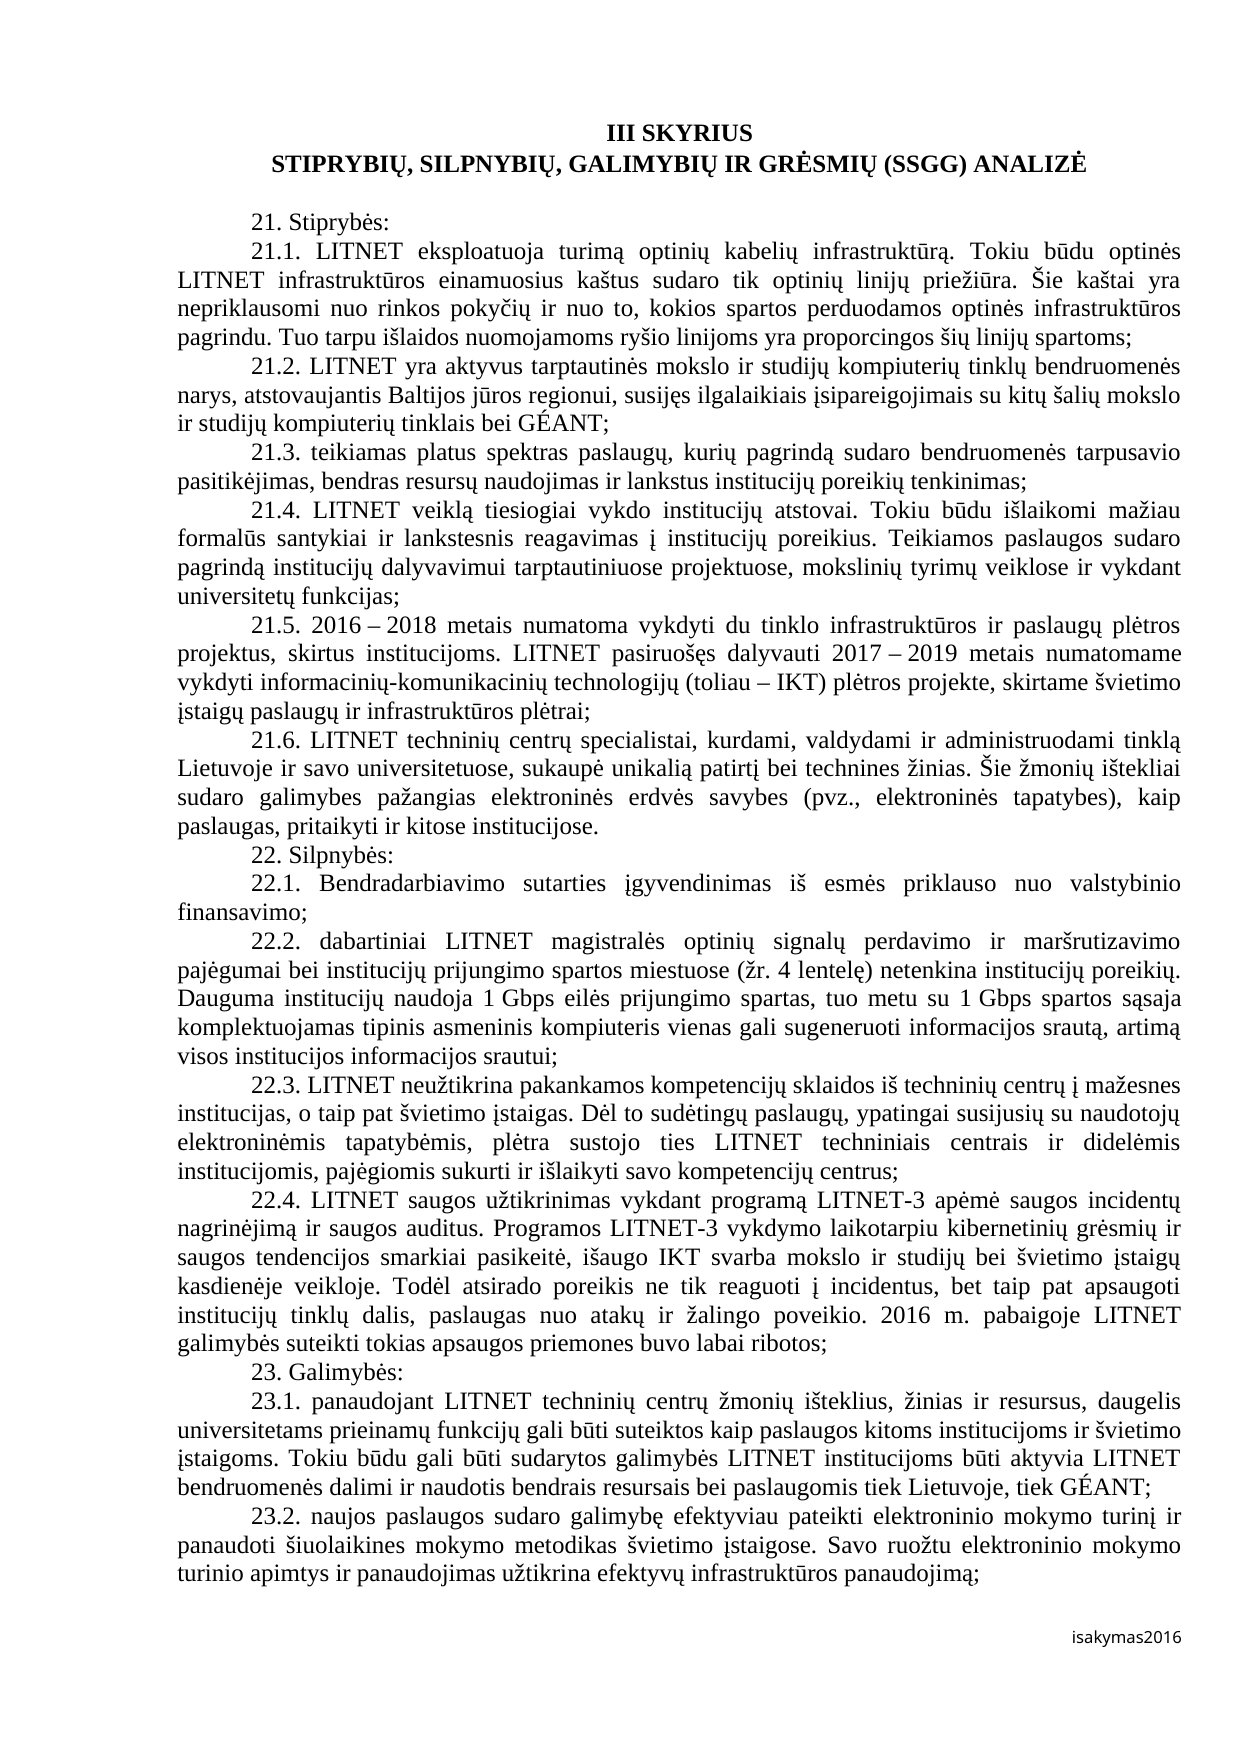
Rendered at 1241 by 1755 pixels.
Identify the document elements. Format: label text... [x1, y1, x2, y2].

text 23. Galimybės: [177, 1357, 1182, 1386]
text 21. Stiprybės: [177, 207, 1182, 236]
text 21.1. LITNET eksploatuoja turimą optinių kabelių infrastruktūrą. Tokiu būdu optinės LITNET infrastruktūros einamuosius kaštus sudaro tik optinių linijų priežiūra. Šie kaštai yra nepriklausomi nuo rinkos pokyčių ir nuo to, kokios spartos perduodamos optinės infrastruktūros pagrindu. Tuo tarpu išlaidos nuomojamoms ryšio linijoms yra proporcingos šių linijų spartoms; [177, 236, 1182, 351]
text 21.4. LITNET veiklą tiesiogiai vykdo institucijų atstovai. Tokiu būdu išlaikomi mažiau formalūs santykiai ir lankstesnis reagavimas į institucijų poreikius. Teikiamos paslaugos sudaro pagrindą institucijų dalyvavimui tarptautiniuose projektuose, mokslinių tyrimų veiklose ir vykdant universitetų funkcijas; [177, 495, 1182, 610]
text 22.4. LITNET saugos užtikrinimas vykdant programą LITNET-3 apėmė saugos incidentų nagrinėjimą ir saugos auditus. Programos LITNET-3 vykdymo laikotarpiu kibernetinių grėsmių ir saugos tendencijos smarkiai pasikeitė, išaugo IKT svarba mokslo ir studijų bei švietimo įstaigų kasdienėje veikloje. Todėl atsirado poreikis ne tik reaguoti į incidentus, bet taip pat apsaugoti institucijų tinklų dalis, paslaugas nuo atakų ir žalingo poveikio. 2016 m. pabaigoje LITNET galimybės suteikti tokias apsaugos priemones buvo labai ribotos; [177, 1185, 1182, 1357]
text 21.6. LITNET techninių centrų specialistai, kurdami, valdydami ir administruodami tinklą Lietuvoje ir savo universitetuose, sukaupė unikalią patirtį bei technines žinias. Šie žmonių ištekliai sudaro galimybes pažangias elektroninės erdvės savybes (pvz., elektroninės tapatybes), kaip paslaugas, pritaikyti ir kitose institucijose. [177, 725, 1182, 840]
text 22.3. LITNET neužtikrina pakankamos kompetencijų sklaidos iš techninių centrų į mažesnes institucijas, o taip pat švietimo įstaigas. Dėl to sudėtingų paslaugų, ypatingai susijusių su naudotojų elektroninėmis tapatybėmis, plėtra sustojo ties LITNET techniniais centrais ir didelėmis institucijomis, pajėgiomis sukurti ir išlaikyti savo kompetencijų centrus; [177, 1070, 1182, 1185]
text 22.1. Bendradarbiavimo sutarties įgyvendinimas iš esmės priklauso nuo valstybinio finansavimo; [177, 868, 1182, 926]
text 21.5. 2016 – 2018 metais numatoma vykdyti du tinklo infrastruktūros ir paslaugų plėtros projektus, skirtus institucijoms. LITNET pasiruošęs dalyvauti 2017 – 2019 metais numatomame vykdyti informacinių-komunikacinių technologijų (toliau – IKT) plėtros projekte, skirtame švietimo įstaigų paslaugų ir infrastruktūros plėtrai; [177, 610, 1182, 725]
text 22. Silpnybės: [177, 840, 1182, 868]
text III SKYRIUS [177, 118, 1182, 147]
text Stiprybių, silpnybių, galimybių ir grėsmių (SSGG) analizė [177, 149, 1182, 178]
text 23.2. naujos paslaugos sudaro galimybę efektyviau pateikti elektroninio mokymo turinį ir panaudoti šiuolaikines mokymo metodikas švietimo įstaigose. Savo ruožtu elektroninio mokymo turinio apimtys ir panaudojimas užtikrina efektyvų infrastruktūros panaudojimą; [177, 1501, 1182, 1587]
text 23.1. panaudojant LITNET techninių centrų žmonių išteklius, žinias ir resursus, daugelis universitetams prieinamų funkcijų gali būti suteiktos kaip paslaugos kitoms institucijoms ir švietimo įstaigoms. Tokiu būdu gali būti sudarytos galimybės LITNET institucijoms būti aktyvia LITNET bendruomenės dalimi ir naudotis bendrais resursais bei paslaugomis tiek Lietuvoje, tiek GÉANT; [177, 1386, 1182, 1501]
text 21.2. LITNET yra aktyvus tarptautinės mokslo ir studijų kompiuterių tinklų bendruomenės narys, atstovaujantis Baltijos jūros regionui, susijęs ilgalaikiais įsipareigojimais su kitų šalių mokslo ir studijų kompiuterių tinklais bei GÉANT; [177, 351, 1182, 437]
text 21.3. teikiamas platus spektras paslaugų, kurių pagrindą sudaro bendruomenės tarpusavio pasitikėjimas, bendras resursų naudojimas ir lankstus institucijų poreikių tenkinimas; [177, 437, 1182, 495]
text 22.2. dabartiniai LITNET magistralės optinių signalų perdavimo ir maršrutizavimo pajėgumai bei institucijų prijungimo spartos miestuose (žr. 4 lentelę) netenkina institucijų poreikių. Dauguma institucijų naudoja 1 Gbps eilės prijungimo spartas, tuo metu su 1 Gbps spartos sąsaja komplektuojamas tipinis asmeninis kompiuteris vienas gali sugeneruoti informacijos srautą, artimą visos institucijos informacijos srautui; [177, 926, 1182, 1070]
